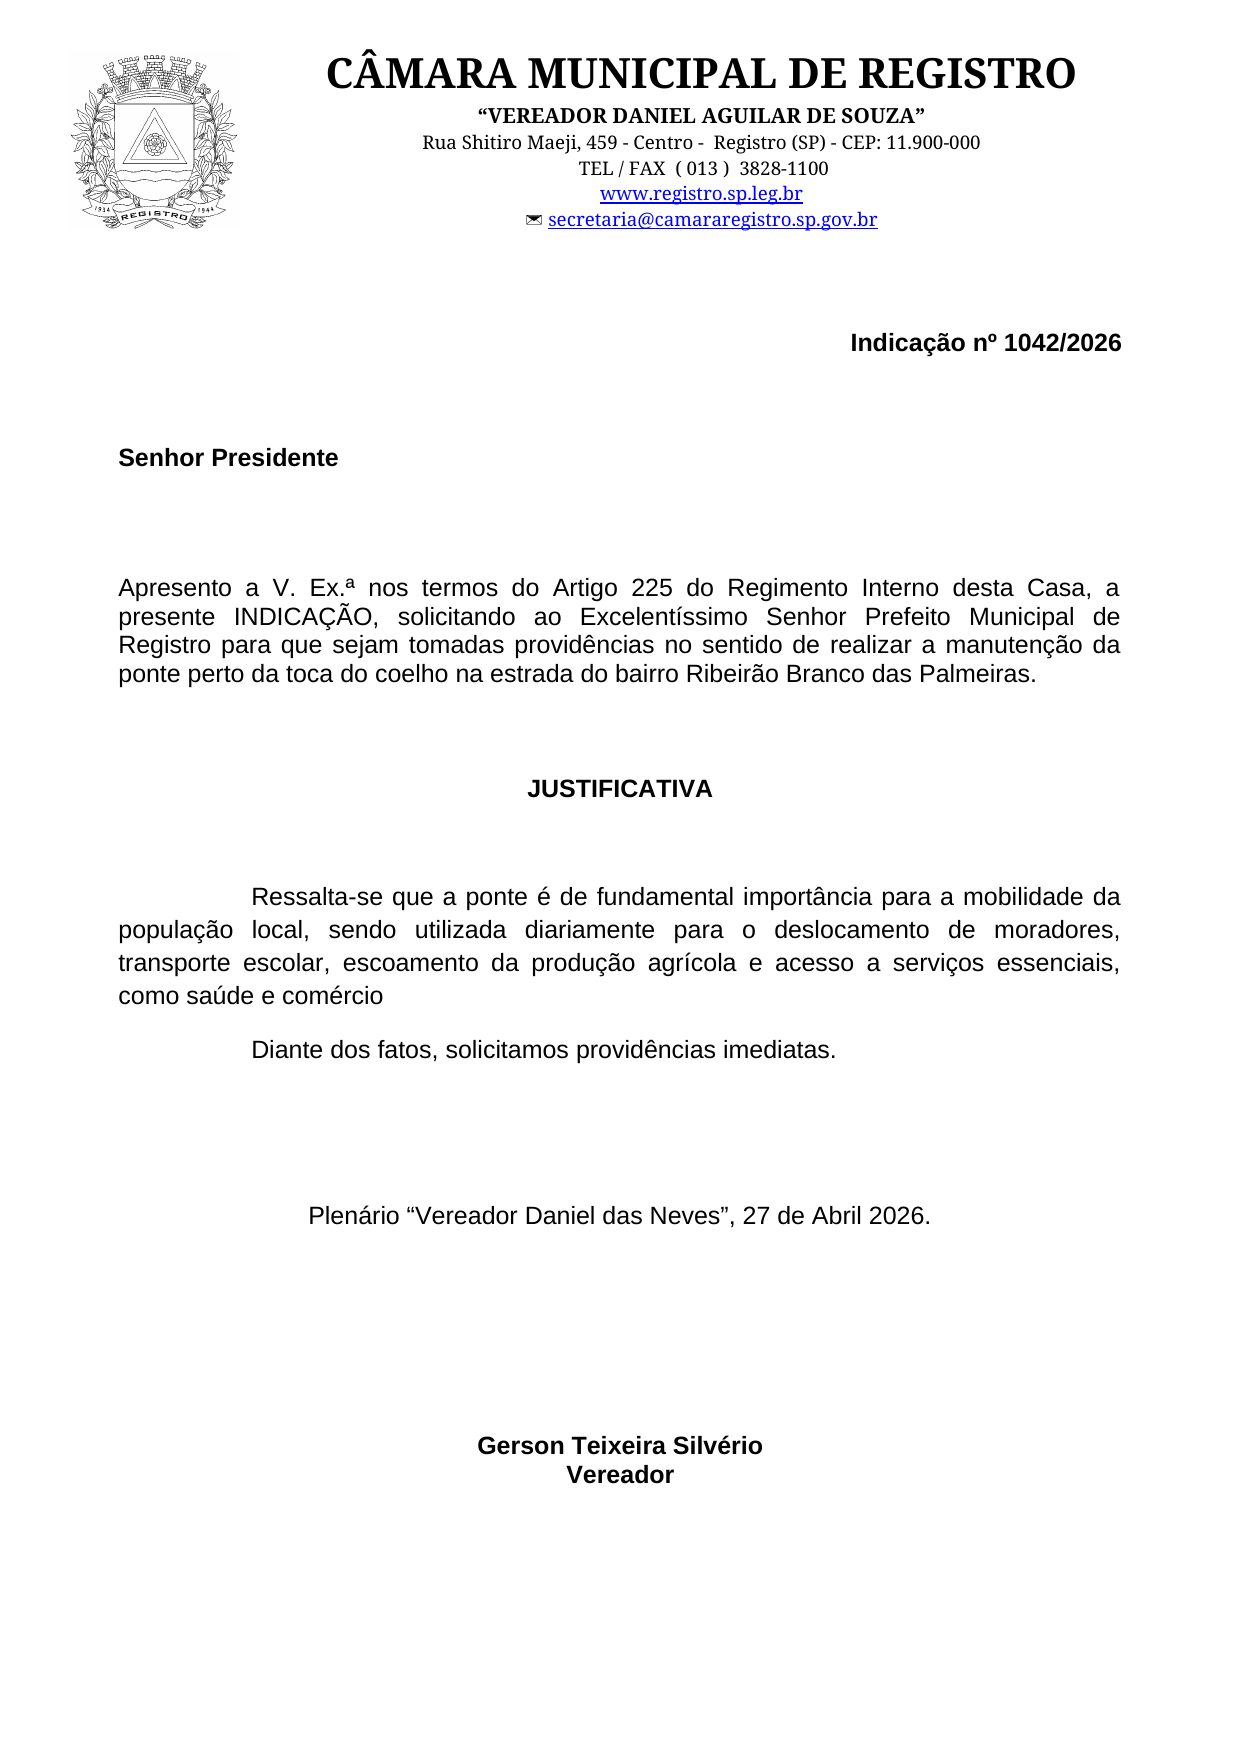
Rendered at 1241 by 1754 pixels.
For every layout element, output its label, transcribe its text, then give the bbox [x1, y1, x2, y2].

text Indicação nº 1042/2026 [118, 328, 1122, 357]
subtitle Apresento a V. Ex.ª nos termos do Artigo 225 do Regimento Interno desta Casa, a presente INDICAÇÃO, solicitando ao Excelentíssimo Senhor Prefeito Municipal de Registro para que sejam tomadas providências no sentido de realizar a manutenção da ponte perto da toca do coelho na estrada do bairro Ribeirão Branco das Palmeiras. [118, 573, 1122, 688]
text Diante dos fatos, solicitamos providências imediatas. [118, 1035, 1122, 1063]
text JUSTIFICATIVA [118, 774, 1122, 803]
text Gerson Teixeira Silvério [118, 1431, 1122, 1460]
text Ressalta-se que a ponte é de fundamental importância para a mobilidade da população local, sendo utilizada diariamente para o deslocamento de moradores, transporte escolar, escoamento da produção agrícola e acesso a serviços essenciais, como saúde e comércio [118, 882, 1122, 1009]
text Senhor Presidente [118, 443, 1122, 472]
picture [69, 50, 239, 229]
text Vereador [118, 1460, 1122, 1489]
text Plenário “Vereador Daniel das Neves”, 27 de Abril 2026. [118, 1201, 1122, 1230]
